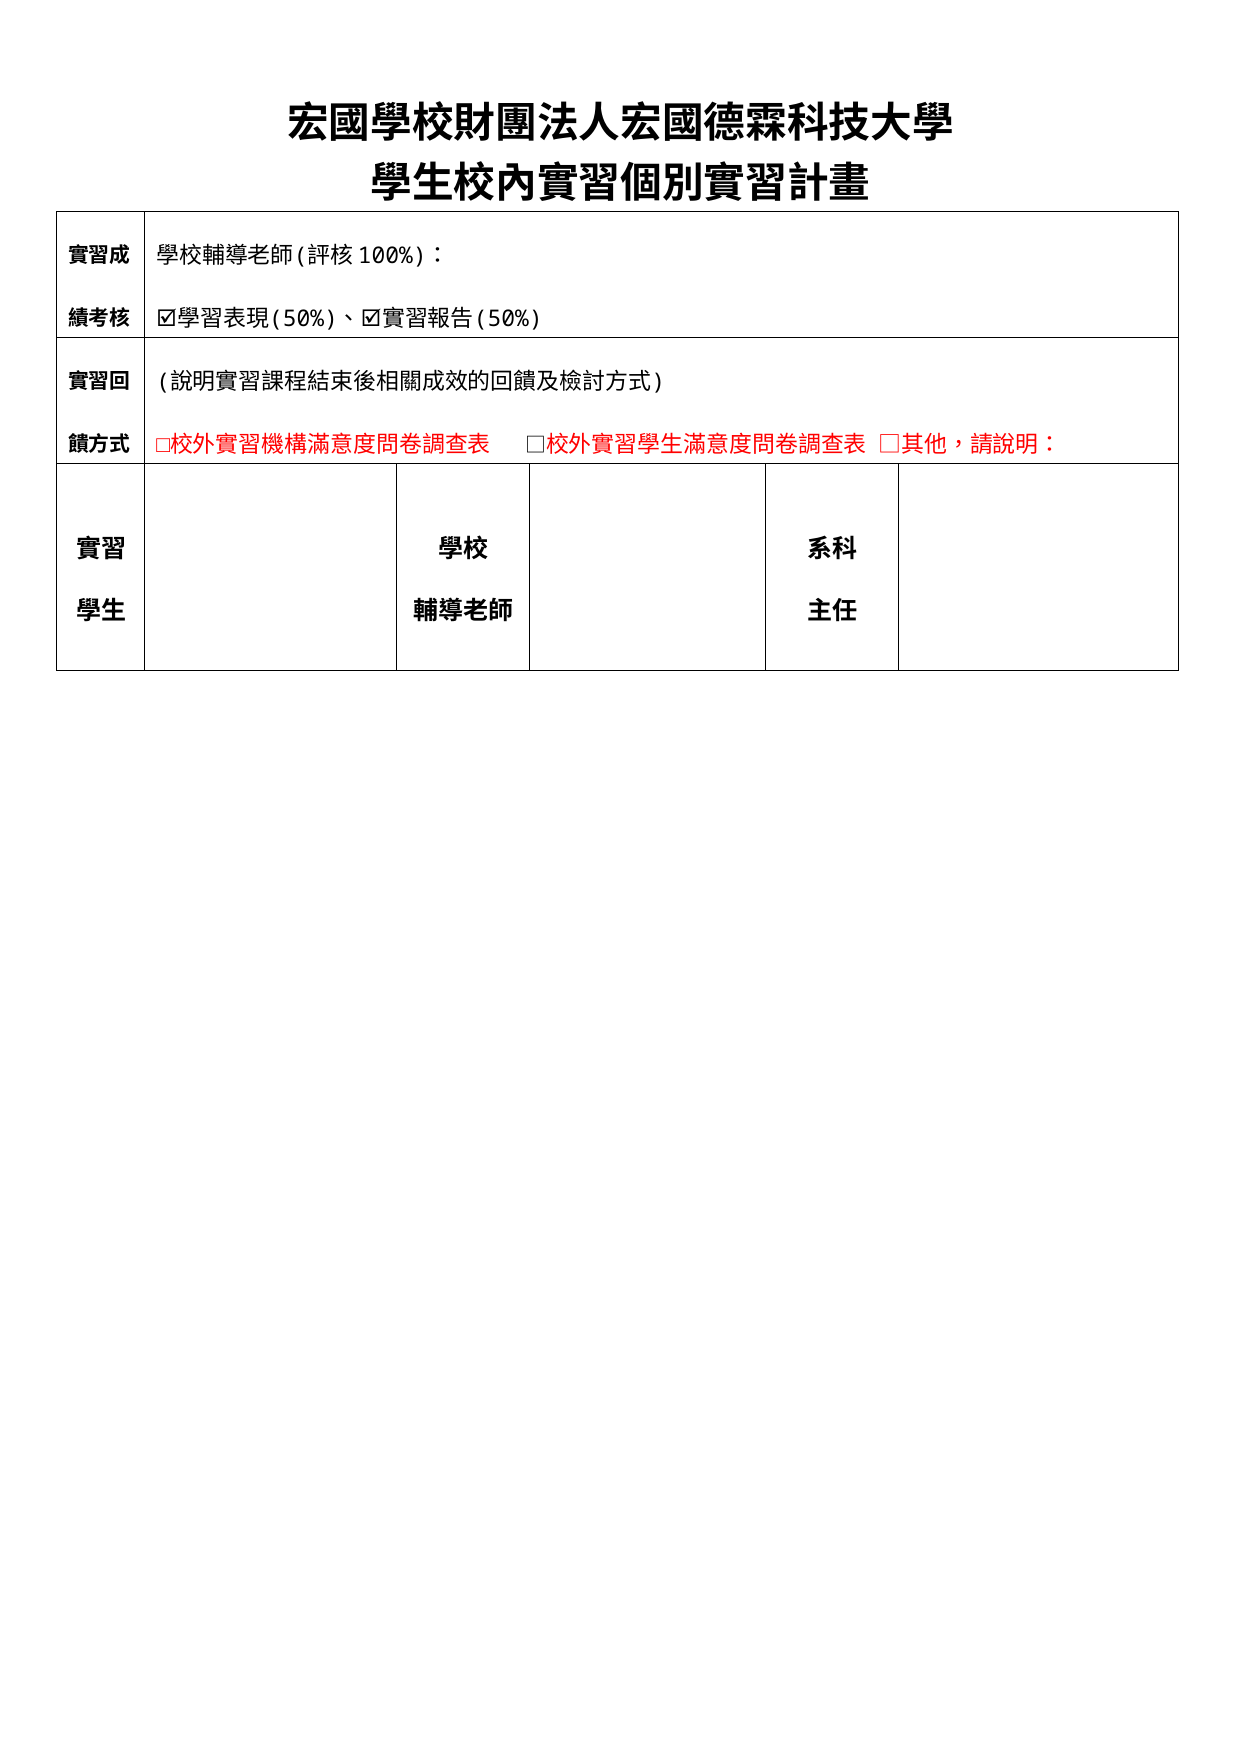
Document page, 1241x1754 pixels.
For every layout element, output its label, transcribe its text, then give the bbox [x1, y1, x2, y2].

table_cell [145, 464, 396, 670]
table_cell 實習回饋方式 [57, 338, 144, 463]
table_cell 學校 輔導老師 [397, 464, 529, 670]
table_cell 實習 學生 [57, 464, 144, 670]
table_header 學校輔導老師(評核100%)： 學習表現(50%)、實習報告(50%) [145, 212, 1178, 337]
table_header 實習成績考核 [57, 212, 144, 337]
table_cell 系科 主任 [766, 464, 898, 670]
table_cell (說明實習課程結束後相關成效的回饋及檢討方式) □校外實習機構滿意度問卷調查表 □校外實習學生滿意度問卷調查表 □其他，請說明： [145, 338, 1178, 463]
table_cell [530, 464, 765, 670]
table_cell [899, 464, 1178, 670]
